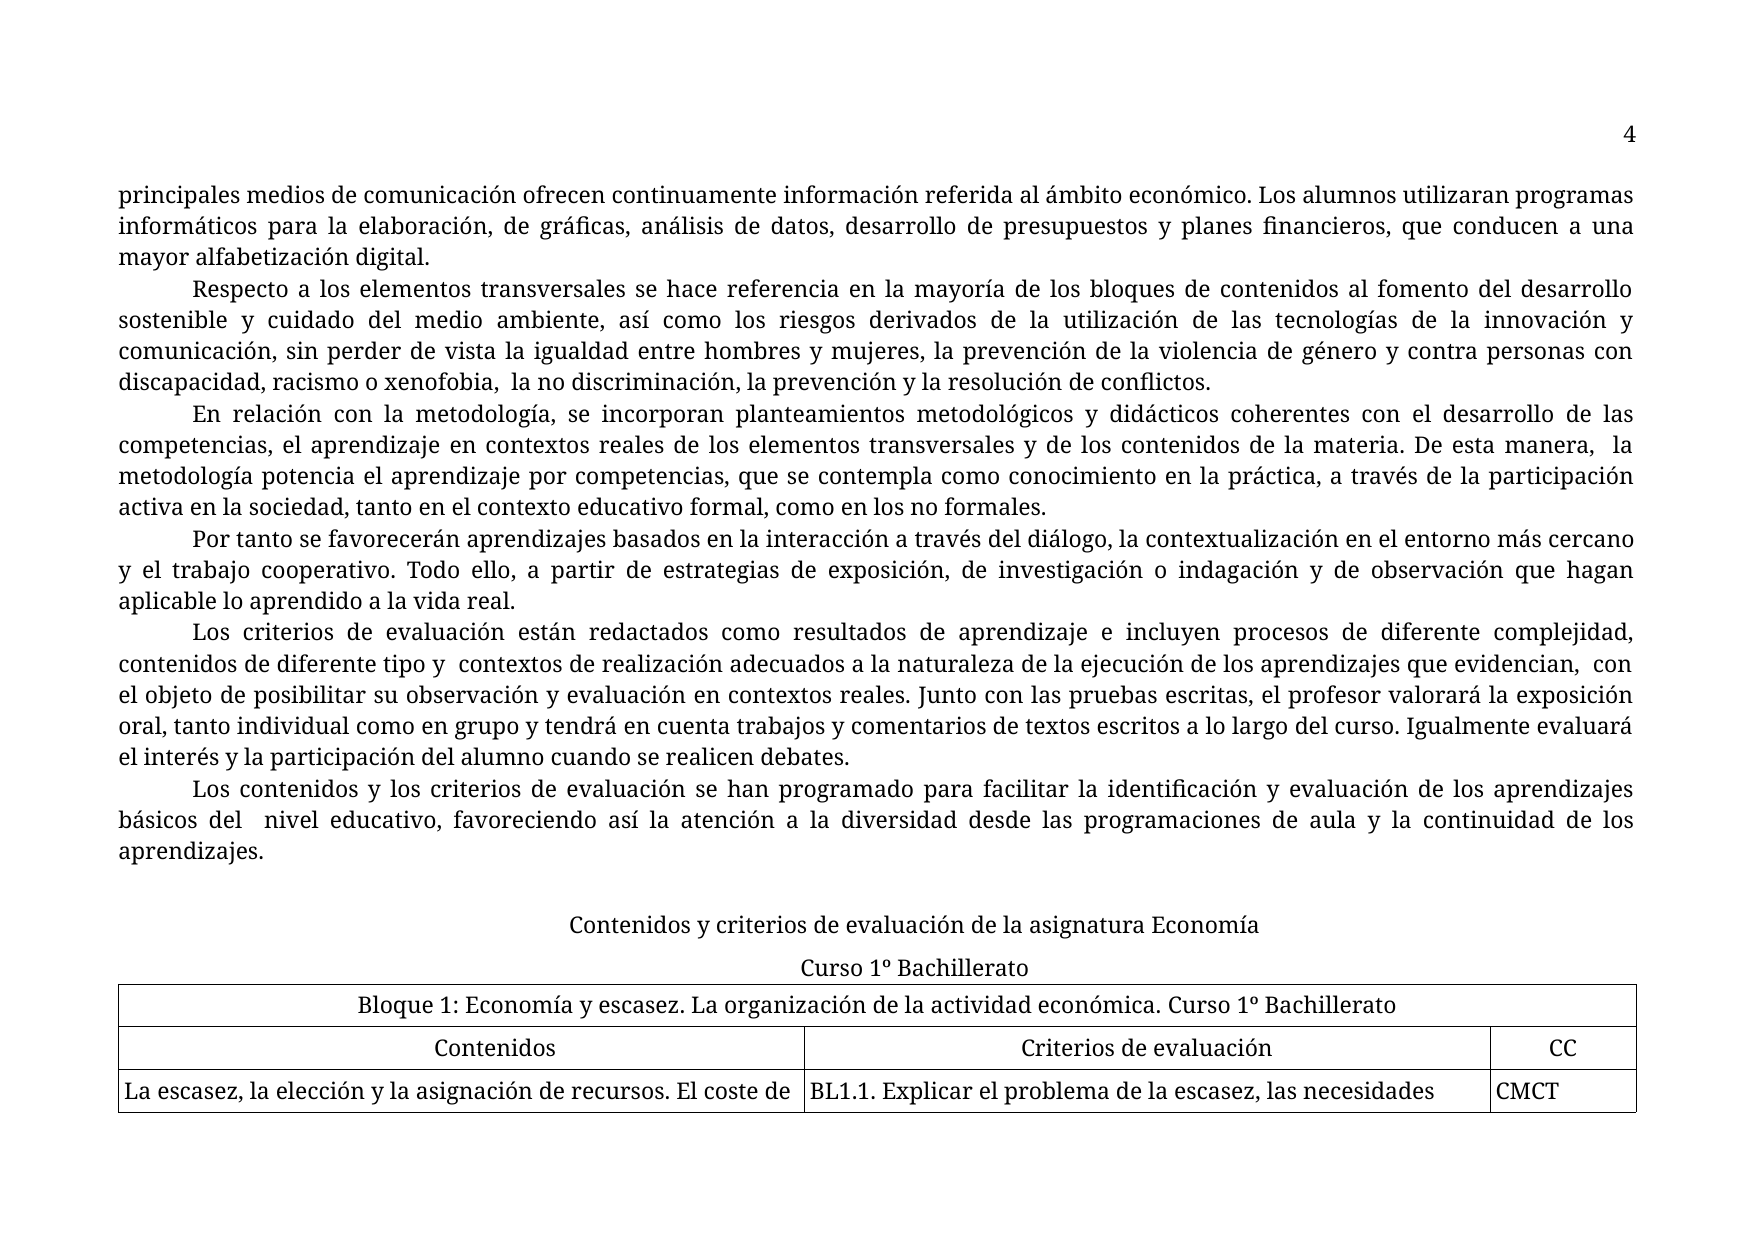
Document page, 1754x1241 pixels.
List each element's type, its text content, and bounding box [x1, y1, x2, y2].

table_header Bloque 1: Economía y escasez. La organización de la actividad económica. Curso 1º Bachillerato [119, 985, 1636, 1026]
table_cell BL1.1. Explicar el problema de la escasez, las necesidades [805, 1070, 1490, 1112]
text Los criterios de evaluación están redactados como resultados de aprendizaje e incluyen procesos de diferente complejidad, contenidos de diferente tipo y contextos de realización adecuados a la naturaleza de la ejecución de los aprendizajes que evidencian, con el objeto de posibilitar su observación y evaluación en contextos reales. Junto con las pruebas escritas, el profesor valorará la exposición oral, tanto individual como en grupo y tendrá en cuenta trabajos y comentarios de textos escritos a lo largo del curso. Igualmente evaluará el interés y la participación del alumno cuando se realicen debates. [118, 616, 1636, 773]
text Respecto a los elementos transversales se hace referencia en la mayoría de los bloques de contenidos al fomento del desarrollo sostenible y cuidado del medio ambiente, así como los riesgos derivados de la utilización de las tecnologías de la innovación y comunicación, sin perder de vista la igualdad entre hombres y mujeres, la prevención de la violencia de género y contra personas con discapacidad, racismo o xenofobia, la no discriminación, la prevención y la resolución de conflictos. [118, 273, 1636, 398]
table_cell Contenidos [119, 1027, 804, 1069]
text En relación con la metodología, se incorporan planteamientos metodológicos y didácticos coherentes con el desarrollo de las competencias, el aprendizaje en contextos reales de los elementos transversales y de los contenidos de la materia. De esta manera, la metodología potencia el aprendizaje por competencias, que se contempla como conocimiento en la práctica, a través de la participación activa en la sociedad, tanto en el contexto educativo formal, como en los no formales. [118, 398, 1636, 523]
text Los contenidos y los criterios de evaluación se han programado para facilitar la identificación y evaluación de los aprendizajes básicos del nivel educativo, favoreciendo así la atención a la diversidad desde las programaciones de aula y la continuidad de los aprendizajes. [118, 773, 1636, 866]
text principales medios de comunicación ofrecen continuamente información referida al ámbito económico. Los alumnos utilizaran programas informáticos para la elaboración, de gráficas, análisis de datos, desarrollo de presupuestos y planes financieros, que conducen a una mayor alfabetización digital. [118, 179, 1636, 273]
table_cell Criterios de evaluación [805, 1027, 1490, 1069]
table_cell CC [1491, 1027, 1636, 1069]
subtitle Curso 1º Bachillerato [193, 952, 1636, 984]
table_cell La escasez, la elección y la asignación de recursos. El coste de [119, 1070, 804, 1112]
subtitle Contenidos y criterios de evaluación de la asignatura Economía [193, 909, 1636, 941]
text Por tanto se favorecerán aprendizajes basados en la interacción a través del diálogo, la contextualización en el entorno más cercano y el trabajo cooperativo. Todo ello, a partir de estrategias de exposición, de investigación o indagación y de observación que hagan aplicable lo aprendido a la vida real. [118, 523, 1636, 616]
table_cell CMCT [1491, 1070, 1636, 1112]
